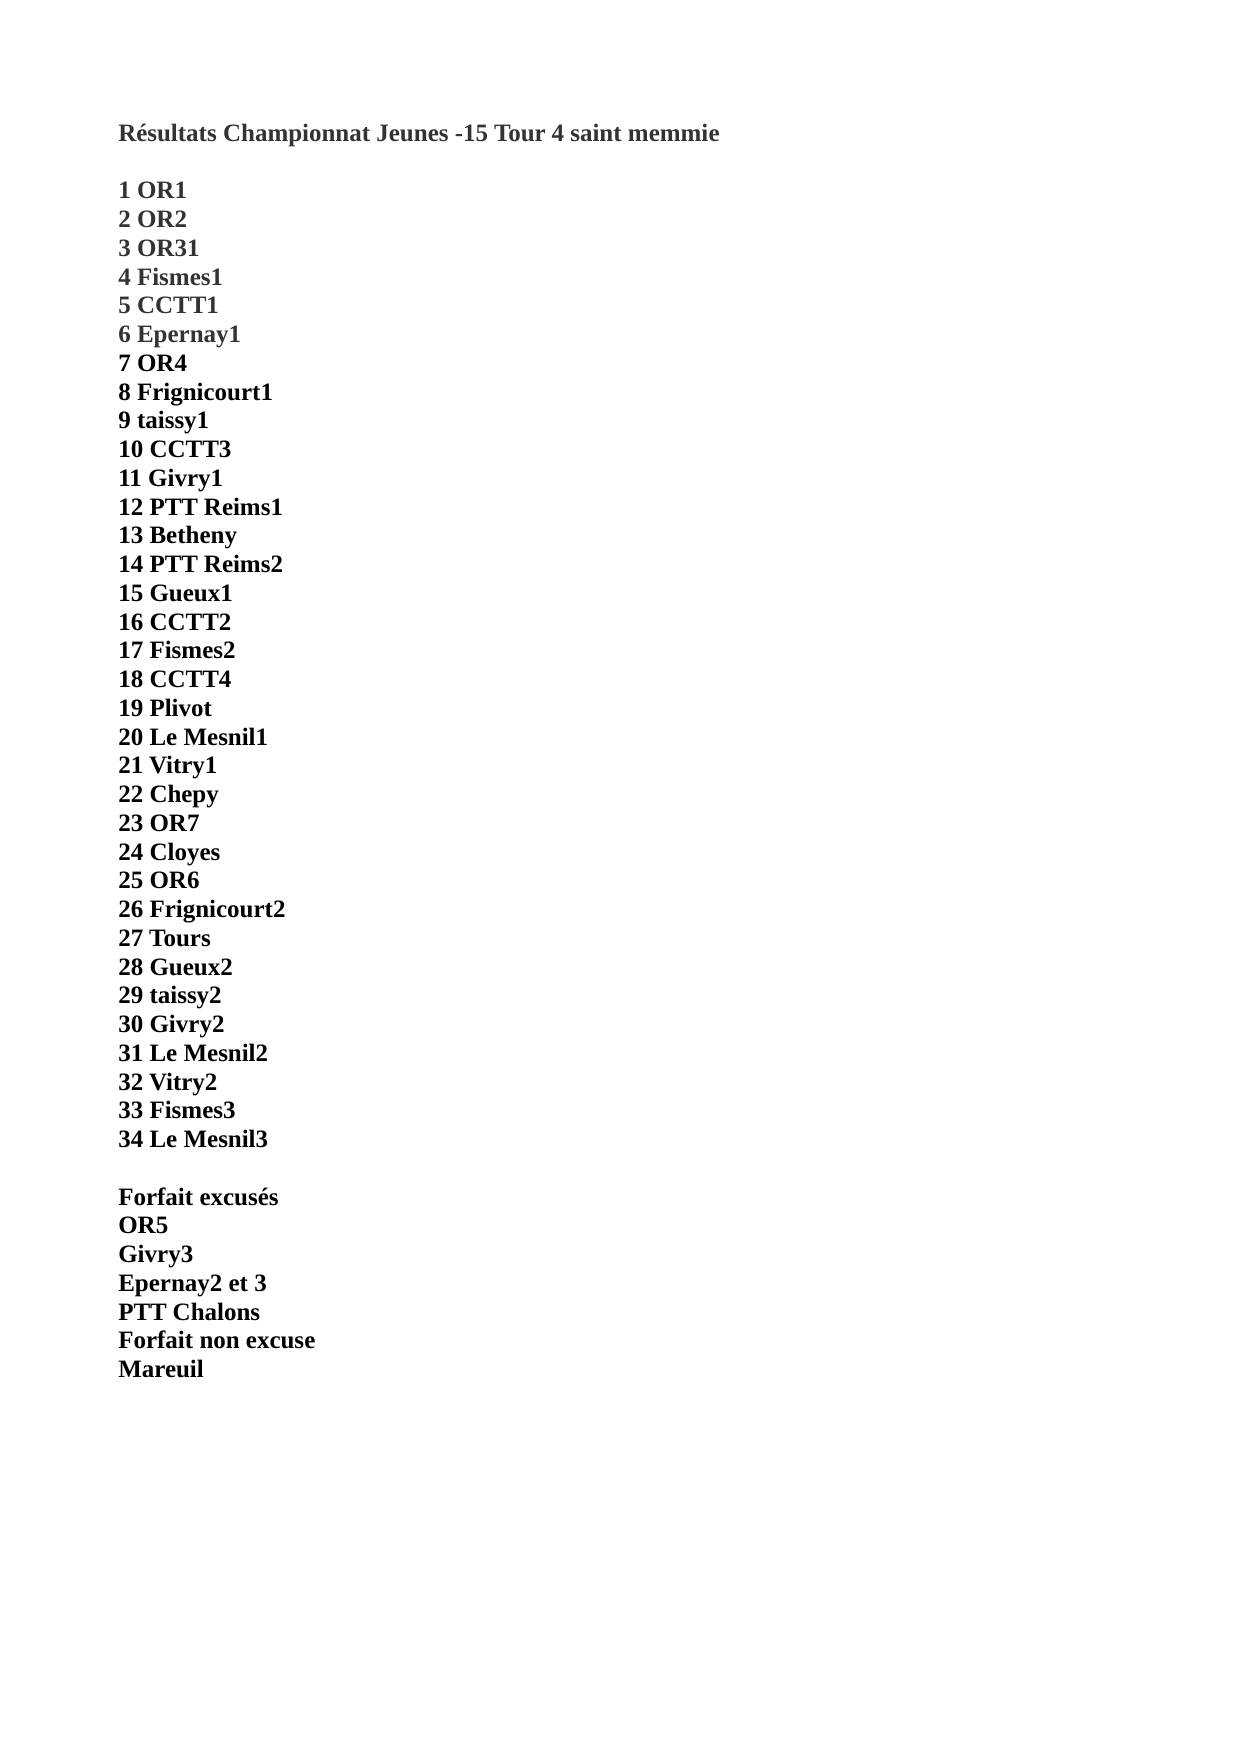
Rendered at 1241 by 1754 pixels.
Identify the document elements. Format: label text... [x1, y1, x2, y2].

text 9 taissy1 [118, 406, 1122, 434]
text Mareuil [118, 1354, 1122, 1383]
text 14 PTT Reims2 [118, 549, 1122, 578]
text 30 Givry2 [118, 1009, 1122, 1038]
text 4 Fismes1 [118, 262, 1122, 291]
text 21 Vitry1 [118, 751, 1122, 779]
text PTT Chalons [118, 1297, 1122, 1326]
text Forfait excusés [118, 1182, 1122, 1211]
text 33 Fismes3 34 Le Mesnil3 [118, 1096, 1122, 1153]
text 22 Chepy [118, 779, 1122, 808]
text 18 CCTT4 [118, 664, 1122, 693]
text 13 Betheny [118, 521, 1122, 549]
text 17 Fismes2 [118, 636, 1122, 664]
text 24 Cloyes [118, 837, 1122, 866]
text 10 CCTT3 [118, 434, 1122, 463]
text 2 OR2 [118, 204, 1122, 233]
text 1 OR1 [118, 176, 1122, 204]
text 31 Le Mesnil2 [118, 1038, 1122, 1067]
text 20 Le Mesnil1 [118, 722, 1122, 751]
text Givry3 [118, 1239, 1122, 1268]
text 15 Gueux1 [118, 578, 1122, 607]
text 8 Frignicourt1 [118, 377, 1122, 406]
text 32 Vitry2 [118, 1067, 1122, 1096]
text 5 CCTT1 [118, 291, 1122, 319]
text 16 CCTT2 [118, 607, 1122, 636]
text 27 Tours [118, 923, 1122, 952]
text Epernay2 et 3 [118, 1268, 1122, 1297]
text 3 OR31 [118, 233, 1122, 262]
text 19 Plivot [118, 693, 1122, 722]
text OR5 [118, 1211, 1122, 1239]
text 29 taissy2 [118, 981, 1122, 1009]
text 11 Givry1 12 PTT Reims1 [118, 463, 1122, 521]
text 23 OR7 [118, 808, 1122, 837]
text 25 OR6 26 Frignicourt2 [118, 866, 1122, 923]
text 28 Gueux2 [118, 952, 1122, 981]
text 6 Epernay1 [118, 319, 1122, 348]
text 7 OR4 [118, 348, 1122, 377]
text Forfait non excuse [118, 1326, 1122, 1354]
text Résultats Championnat Jeunes -15 Tour 4 saint memmie [118, 118, 1122, 147]
